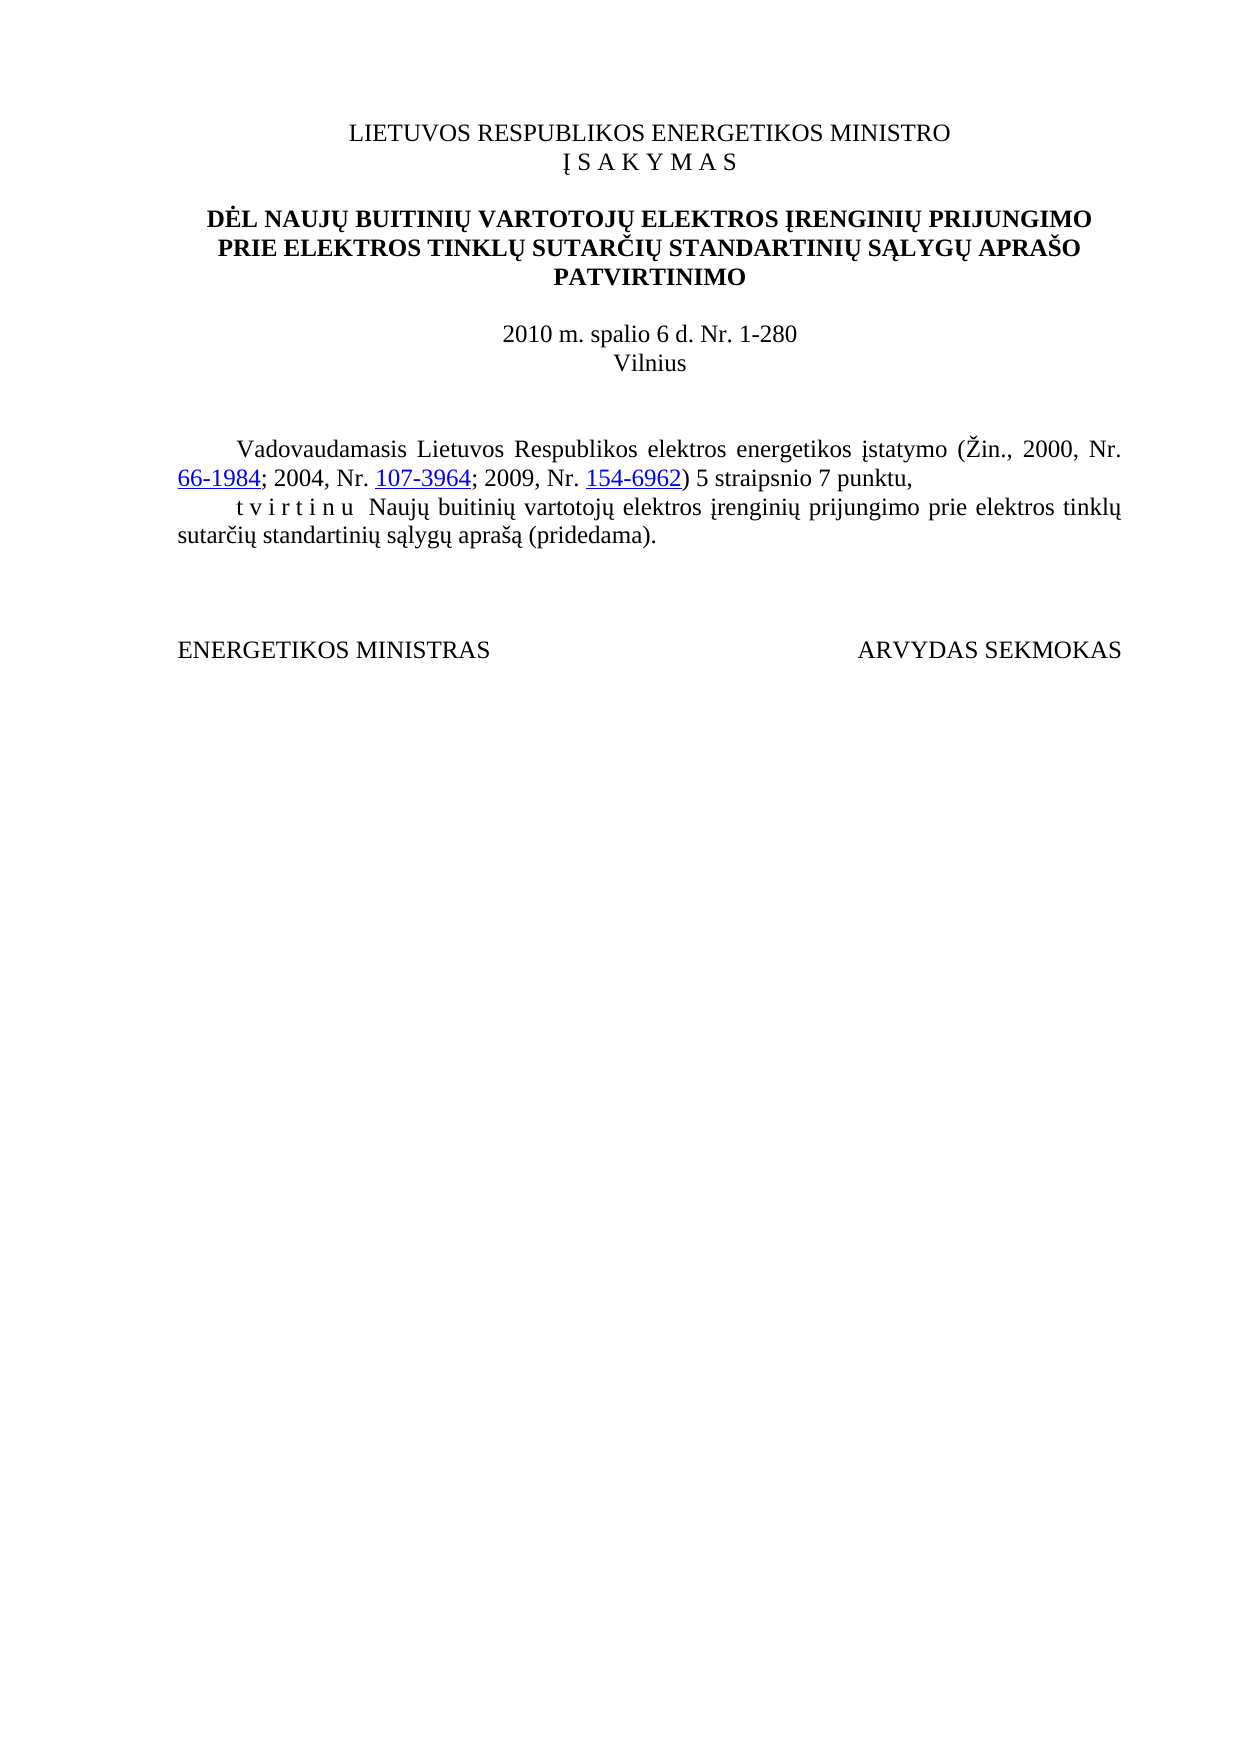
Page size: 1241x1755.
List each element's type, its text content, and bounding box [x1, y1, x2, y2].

text Vadovaudamasis Lietuvos Respublikos elektros energetikos įstatymo (Žin., 2000, Nr. 66-1984; 2004, Nr. 107-3964; 2009, Nr. 154-6962) 5 straipsnio 7 punktu, [177, 434, 1122, 492]
text DĖL naujų buitinių vARTOTOJŲ ELEKTROS ĮRENGINIŲ PRIJUNGIMO PRIE ELEKTROS TINKLŲ SUTARČIŲ standartinių SĄLYGŲ APRAŠO PATVIRTINIMO [177, 204, 1122, 291]
text Energetikos ministras Arvydas Sekmokas [177, 636, 1122, 664]
text tvirtinu Naujų buitinių vartotojų elektros įrenginių prijungimo prie elektros tinklų sutarčių standartinių sąlygų aprašą (pridedama). [177, 492, 1122, 549]
text ĮSAKYMAS [177, 147, 1122, 176]
text 2010 m. spalio 6 d. Nr. 1-280 [177, 319, 1122, 348]
text LIETUVOS RESPUBLIKOS energetikos MINISTRO [177, 118, 1122, 147]
text Vilnius [177, 348, 1122, 377]
